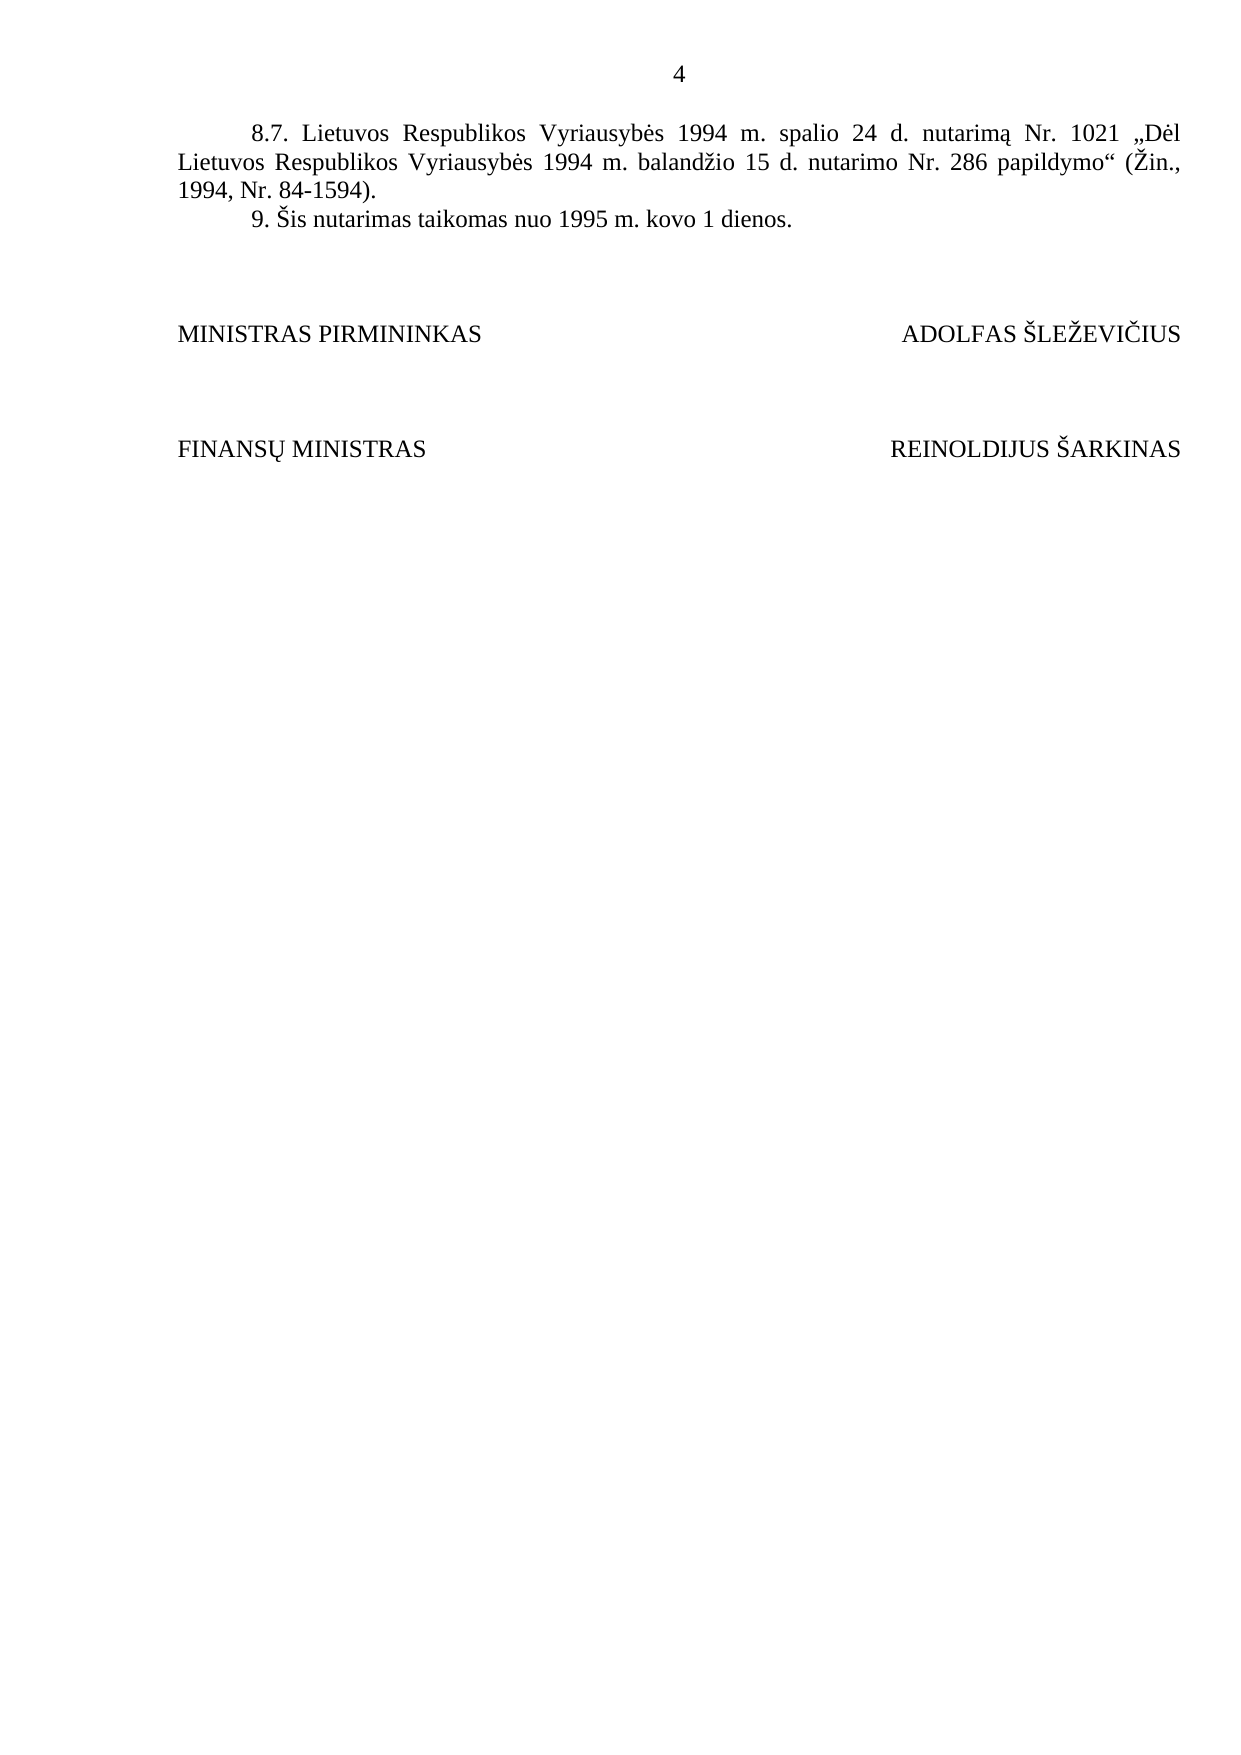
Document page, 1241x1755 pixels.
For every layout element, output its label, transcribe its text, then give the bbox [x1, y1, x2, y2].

text 9. Šis nutarimas taikomas nuo 1995 m. kovo 1 dienos. [177, 204, 1181, 233]
text MINISTRAS PIRMININKAS ADOLFAS ŠLEŽEVIČIUS [177, 319, 1181, 348]
text 8.7. Lietuvos Respublikos Vyriausybės 1994 m. spalio 24 d. nutarimą Nr. 1021 „Dėl Lietuvos Respublikos Vyriausybės 1994 m. balandžio 15 d. nutarimo Nr. 286 papildymo“ (Žin., 1994, Nr. 84-1594). [177, 118, 1181, 204]
text FINANSŲ MINISTRAS REINOLDIJUS ŠARKINAS [177, 434, 1181, 463]
